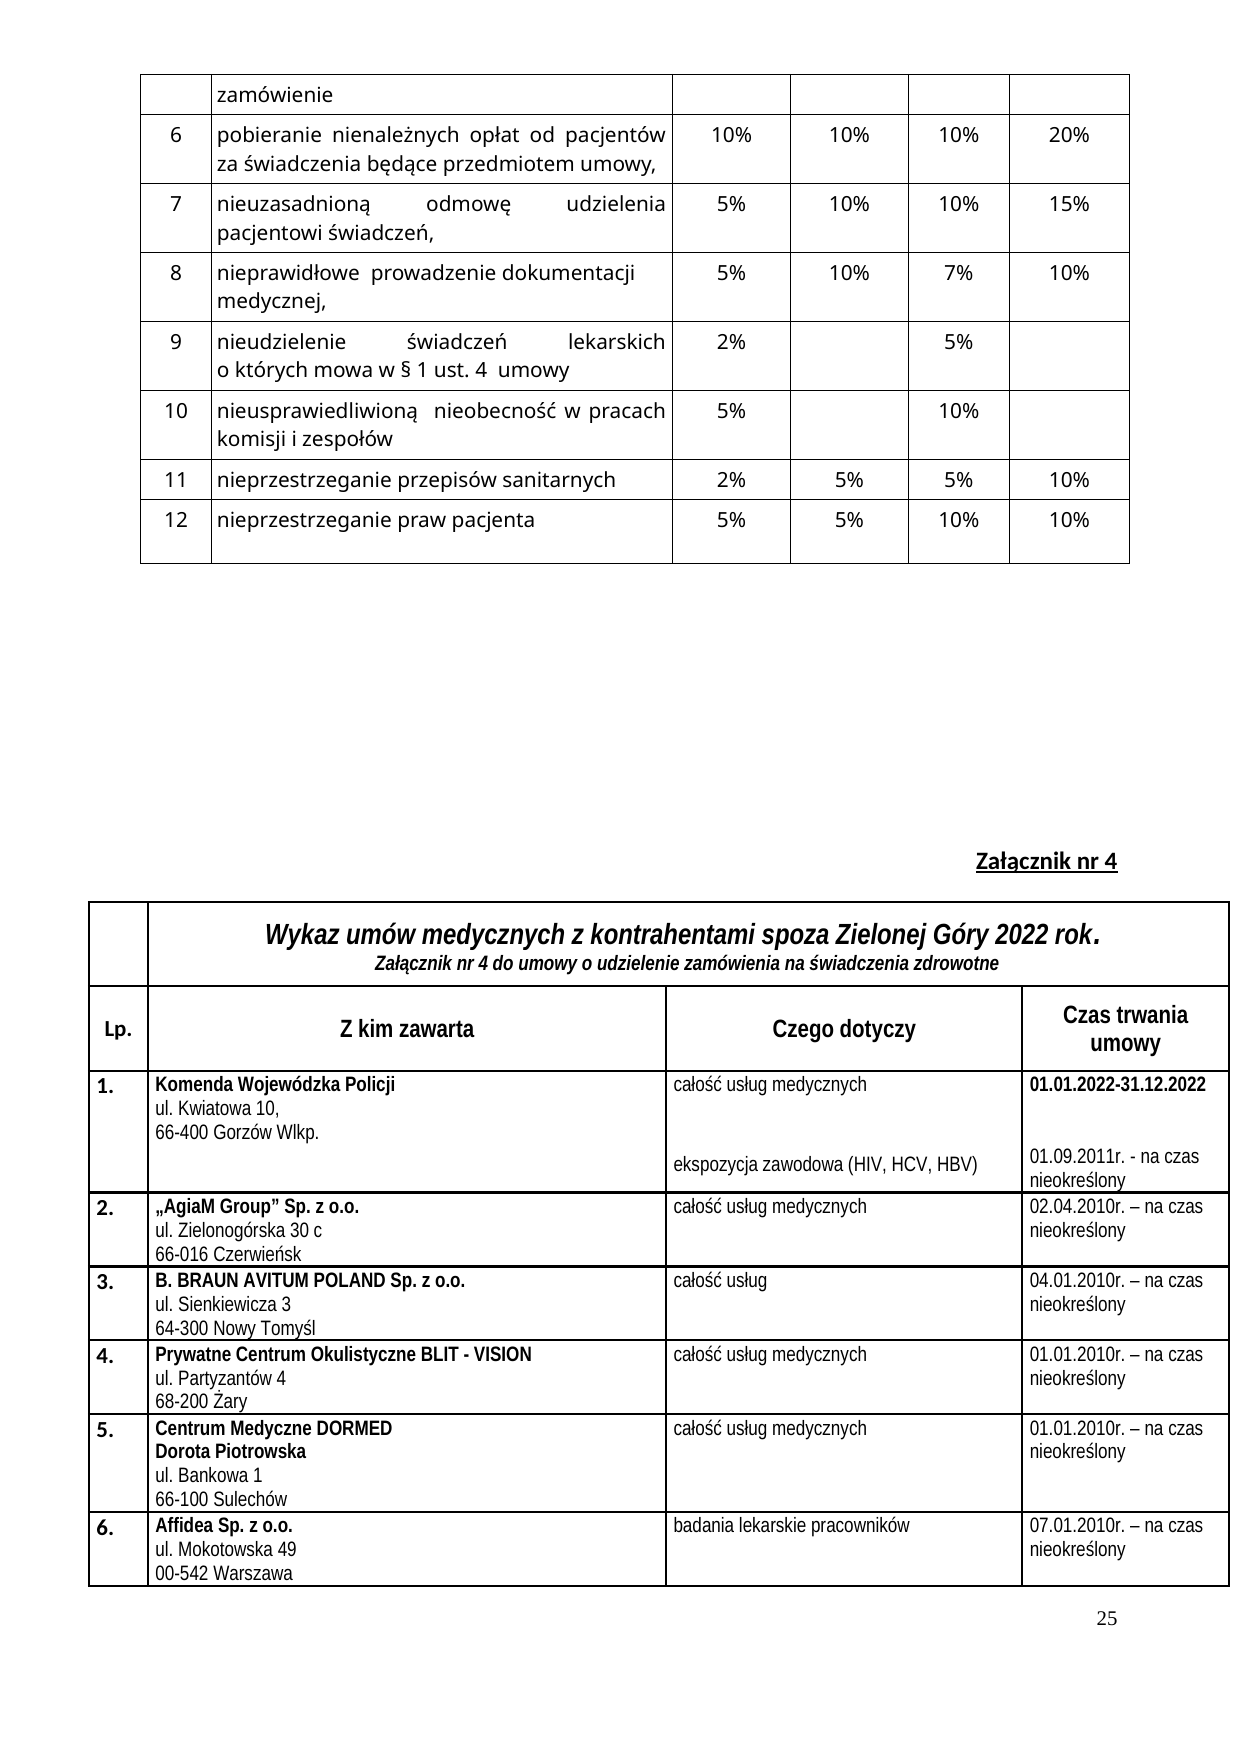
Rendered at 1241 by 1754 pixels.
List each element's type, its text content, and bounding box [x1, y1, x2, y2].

table_cell całość usług medycznych [667, 1341, 1021, 1413]
table_cell 5% [909, 322, 1009, 389]
table_cell nieuzasadnioną odmowę udzielenia pacjentowi świadczeń, [212, 184, 672, 252]
table_cell 2% [673, 460, 790, 499]
table_cell [141, 75, 211, 114]
table_cell 2% [673, 322, 790, 389]
table_header [90, 903, 147, 985]
table_cell zamówienie [212, 75, 672, 114]
table_cell 10% [1010, 253, 1129, 321]
table_cell 7% [909, 253, 1009, 321]
table_cell Centrum Medyczne DORMED Dorota Piotrowska ul. Bankowa 1 66-100 Sulechów [149, 1415, 665, 1511]
table_cell 10% [909, 391, 1009, 458]
table_cell 01.01.2022-31.12.2022 01.09.2011r. - na czas nieokreślony [1023, 1072, 1228, 1191]
table_cell [1010, 391, 1129, 458]
table_cell całość usług medycznych [667, 1194, 1021, 1265]
table_cell 20% [1010, 115, 1129, 183]
table_cell 10% [909, 500, 1009, 563]
table_cell [909, 75, 1009, 114]
table_cell 10% [791, 253, 908, 321]
table_cell 01.01.2010r. – na czas nieokreślony [1023, 1415, 1228, 1511]
table_cell nieprawidłowe prowadzenie dokumentacji medycznej, [212, 253, 672, 321]
table_cell 07.01.2010r. – na czas nieokreślony [1023, 1513, 1228, 1585]
table_cell 10% [1010, 500, 1129, 563]
table_cell 9 [141, 322, 211, 389]
table_cell 10% [791, 115, 908, 183]
table_cell [90, 1513, 147, 1585]
table_cell 10% [1010, 460, 1129, 499]
table_cell 5% [791, 500, 908, 563]
table_cell całość usług medycznych ekspozycja zawodowa (HIV, HCV, HBV) [667, 1072, 1021, 1191]
table_cell 6 [141, 115, 211, 183]
table_cell 01.01.2010r. – na czas nieokreślony [1023, 1341, 1228, 1413]
table_cell całość usług [667, 1268, 1021, 1339]
table_cell [1010, 75, 1129, 114]
table_cell 5% [673, 184, 790, 252]
table_cell nieprzestrzeganie przepisów sanitarnych [212, 460, 672, 499]
table_cell 10% [791, 184, 908, 252]
table_cell [90, 1194, 147, 1265]
table_cell 04.01.2010r. – na czas nieokreślony [1023, 1268, 1228, 1339]
table_cell pobieranie nienależnych opłat od pacjentów za świadczenia będące przedmiotem umowy, [212, 115, 672, 183]
table_cell Czas trwania umowy [1023, 987, 1228, 1069]
table_cell całość usług medycznych [667, 1415, 1021, 1511]
table_cell nieprzestrzeganie praw pacjenta [212, 500, 672, 563]
table_cell 11 [141, 460, 211, 499]
table_cell [791, 75, 908, 114]
table_cell nieusprawiedliwioną nieobecność w pracach komisji i zespołów [212, 391, 672, 458]
table_cell [673, 75, 790, 114]
table_cell Lp. [90, 987, 147, 1069]
table_cell Z kim zawarta [149, 987, 665, 1069]
table_cell badania lekarskie pracowników [667, 1513, 1021, 1585]
table_cell Affidea Sp. z o.o. ul. Mokotowska 49 00-542 Warszawa [149, 1513, 665, 1585]
table_cell [90, 1415, 147, 1511]
table_cell [90, 1341, 147, 1413]
table_cell 5% [791, 460, 908, 499]
table_cell „AgiaM Group” Sp. z o.o. ul. Zielonogórska 30 c 66-016 Czerwieńsk [149, 1194, 665, 1265]
table_cell [791, 322, 908, 389]
table_cell 7 [141, 184, 211, 252]
table_cell Komenda Wojewódzka Policji ul. Kwiatowa 10, 66-400 Gorzów Wlkp. [149, 1072, 665, 1191]
table_cell Prywatne Centrum Okulistyczne BLIT - VISION ul. Partyzantów 4 68-200 Żary [149, 1341, 665, 1413]
table_cell Czego dotyczy [667, 987, 1021, 1069]
table_cell 02.04.2010r. – na czas nieokreślony [1023, 1194, 1228, 1265]
table_cell 8 [141, 253, 211, 321]
table_cell [90, 1072, 147, 1191]
table_cell 10% [909, 184, 1009, 252]
table_cell 5% [673, 391, 790, 458]
table_cell [1010, 322, 1129, 389]
table_cell [791, 391, 908, 458]
table_cell 5% [673, 253, 790, 321]
table_header Wykaz umów medycznych z kontrahentami spoza Zielonej Góry 2022 rok. Załącznik nr 4 do umowy o udzielenie zamówienia na świadczenia zdrowotne [149, 903, 1228, 985]
table_cell 5% [673, 500, 790, 563]
table_cell B. BRAUN AVITUM POLAND Sp. z o.o. ul. Sienkiewicza 3 64-300 Nowy Tomyśl [149, 1268, 665, 1339]
table_cell 15% [1010, 184, 1129, 252]
table_cell 10% [909, 115, 1009, 183]
table_cell 10 [141, 391, 211, 458]
table_cell nieudzielenie świadczeń lekarskich o których mowa w § 1 ust. 4 umowy [212, 322, 672, 389]
text Załącznik nr 4 [141, 845, 1117, 876]
table_cell 10% [673, 115, 790, 183]
table_cell [90, 1268, 147, 1339]
table_cell 5% [909, 460, 1009, 499]
table_cell 12 [141, 500, 211, 563]
